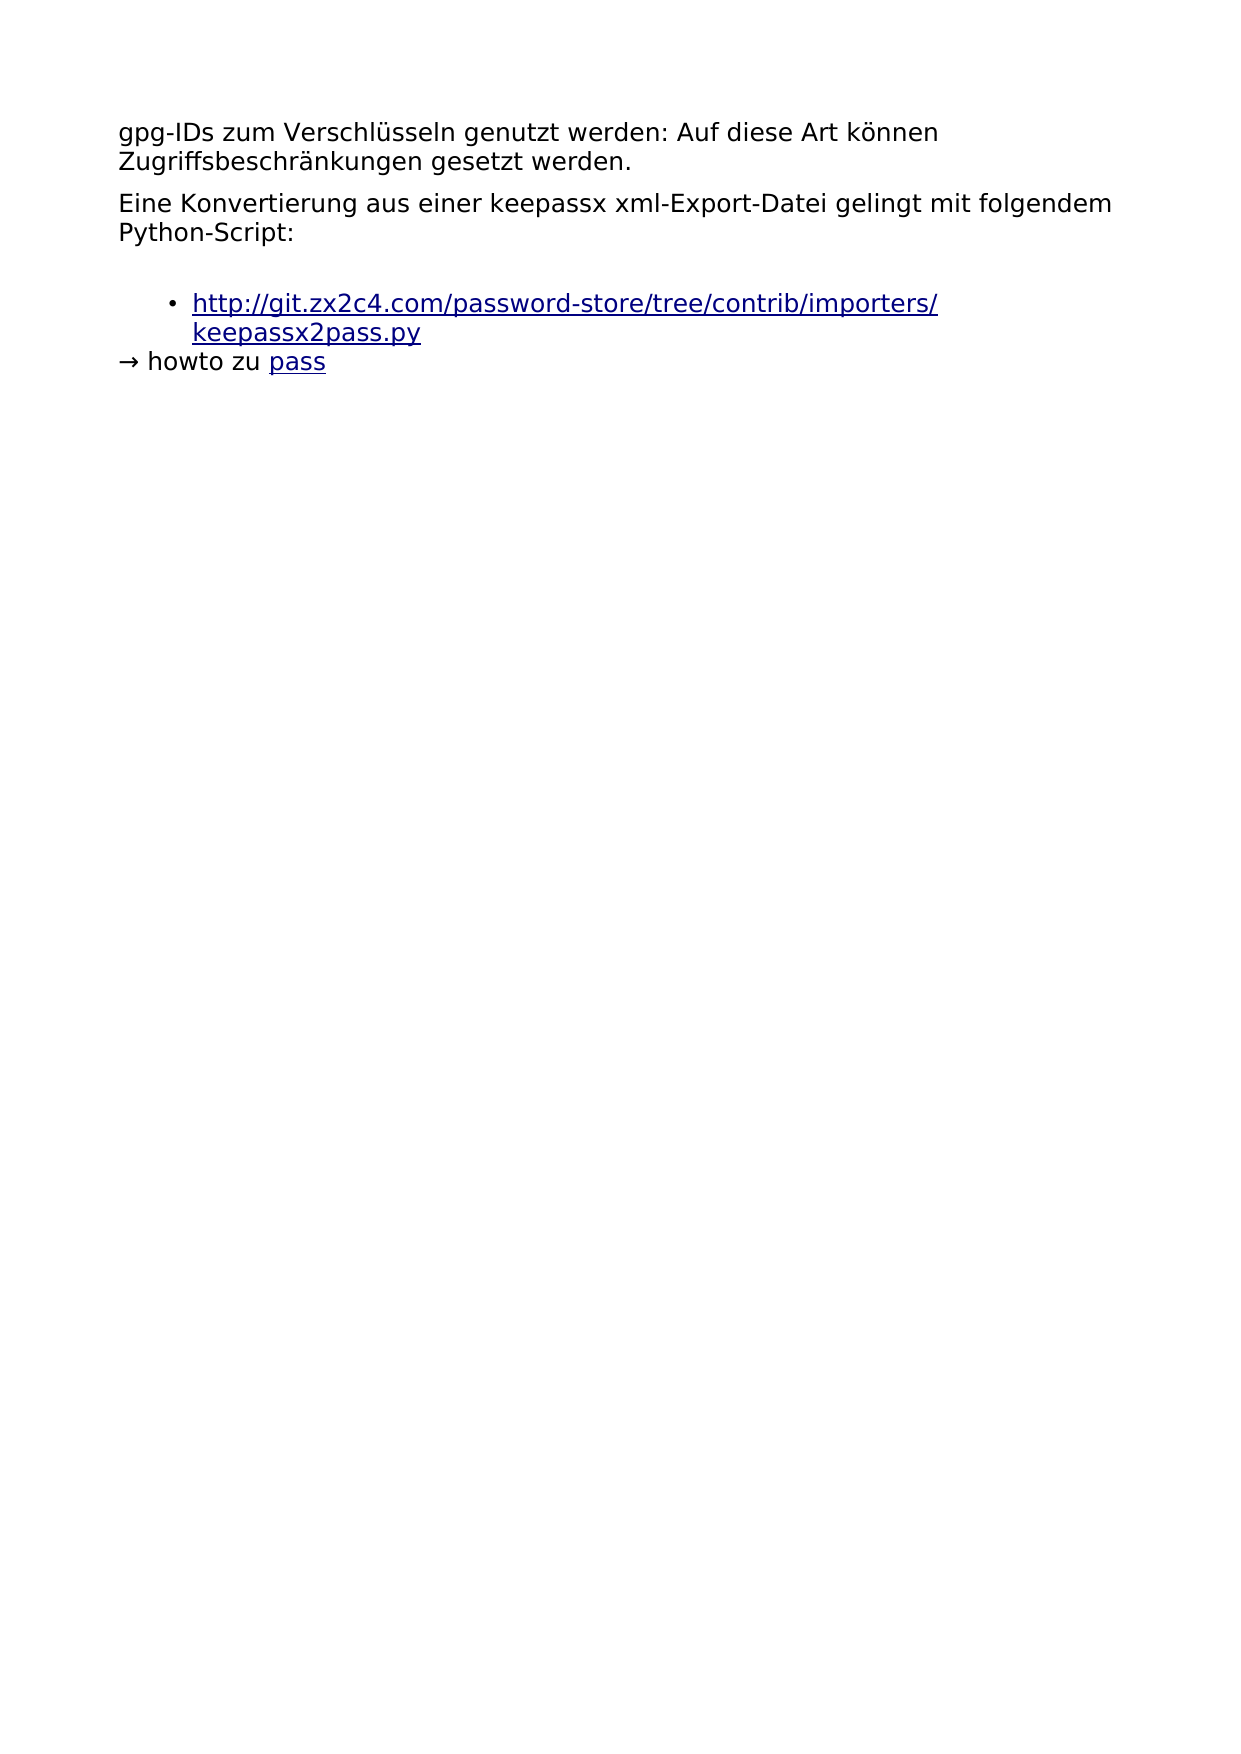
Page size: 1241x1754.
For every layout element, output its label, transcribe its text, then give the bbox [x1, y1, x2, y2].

text gpg-IDs zum Verschlüsseln genutzt werden: Auf diese Art können Zugriffsbeschränkungen gesetzt werden. [118, 118, 1122, 176]
text → howto zu pass [118, 348, 1122, 377]
list http://git.zx2c4.com/password-store/tree/contrib/importers/keepassx2pass.py [177, 289, 1122, 348]
text Eine Konvertierung aus einer keepassx xml-Export-Datei gelingt mit folgendem Python-Script: [118, 189, 1122, 247]
